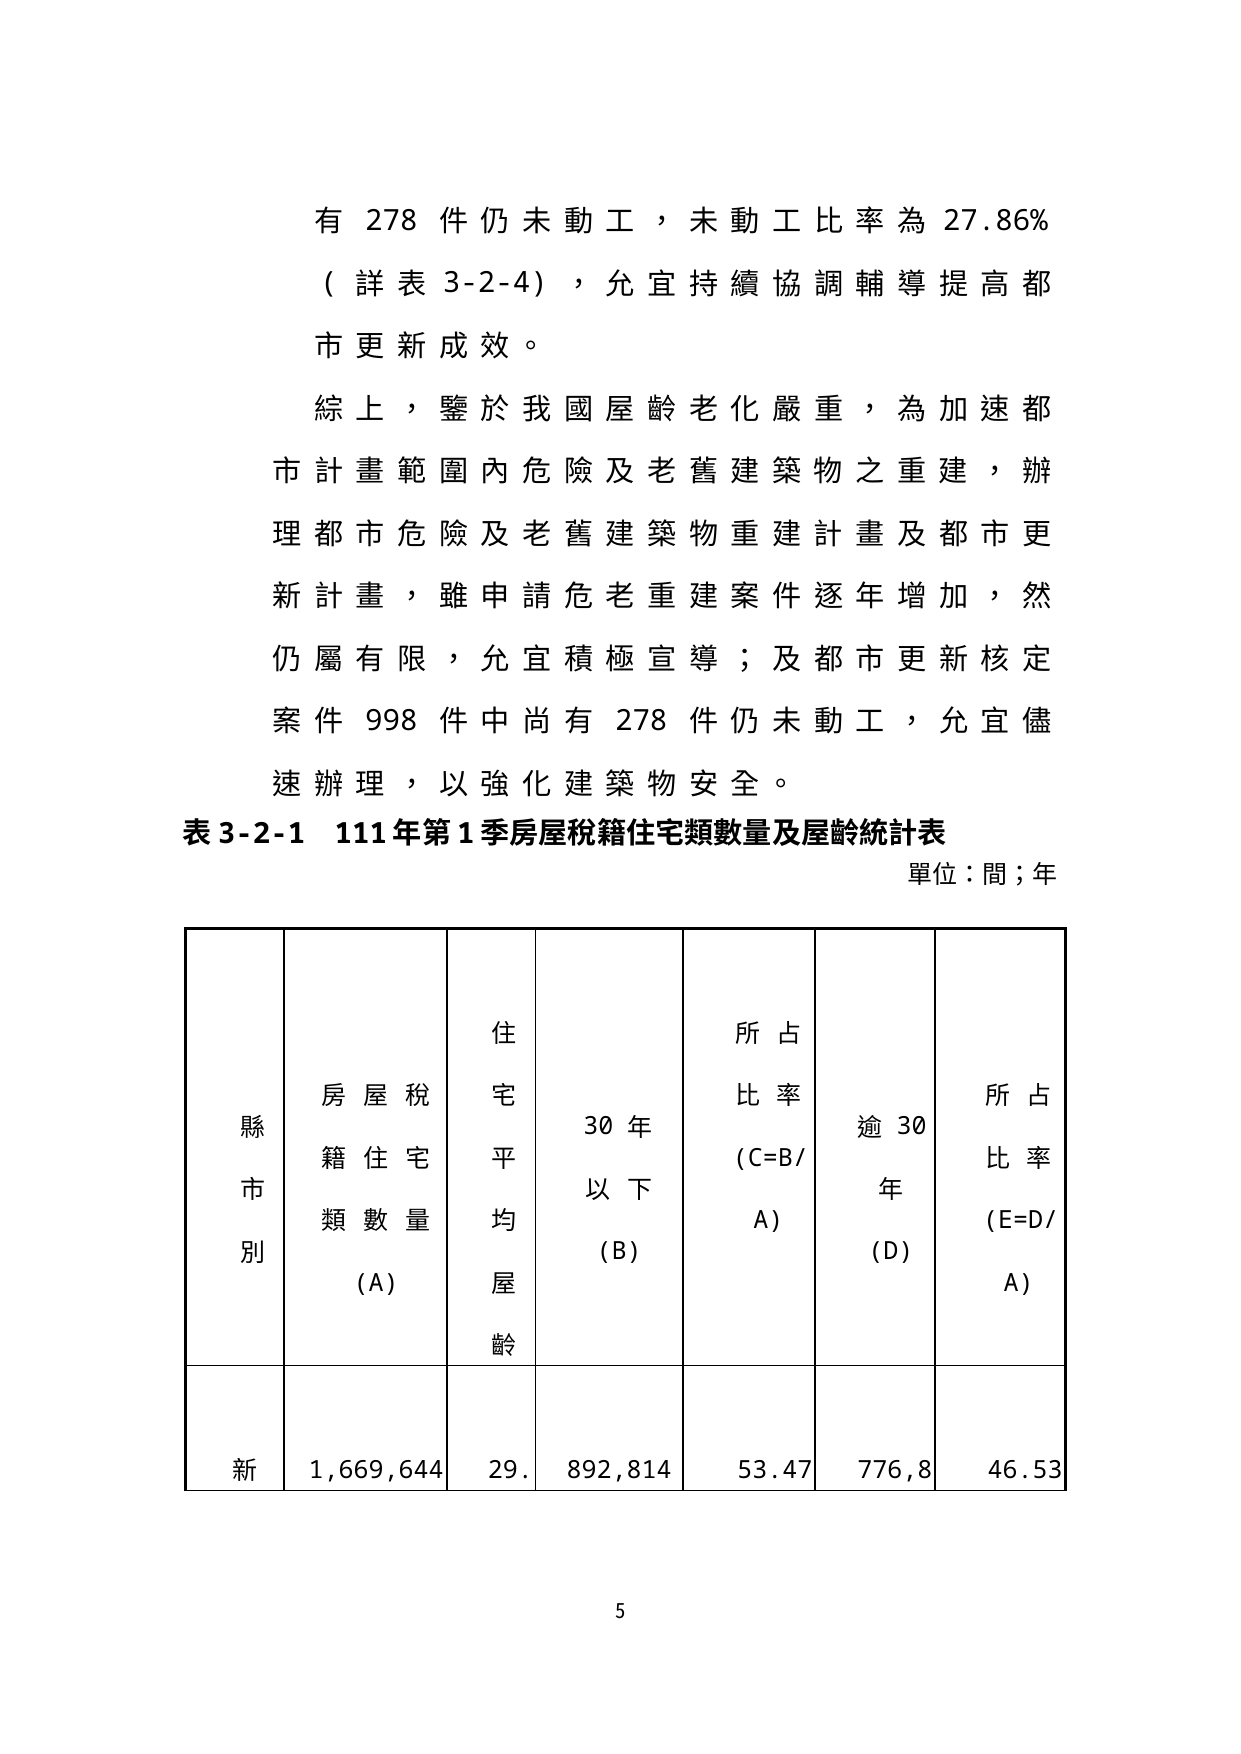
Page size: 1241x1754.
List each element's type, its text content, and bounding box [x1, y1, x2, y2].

text 有278件仍未動工，未動工比率為27.86% (詳表3-2-4)，允宜持續協調輔導提高都市更新成效。 [271, 177, 1058, 365]
table_cell 892,814 [536, 1366, 682, 1490]
table_cell 新 [187, 1366, 283, 1490]
text 綜上，鑒於我國屋齡老化嚴重，為加速都市計畫範圍內危險及老舊建築物之重建，辦理都市危險及老舊建築物重建計畫及都市更新計畫，雖申請危老重建案件逐年增加，然仍屬有限，允宜積極宣導；及都市更新核定案件998件中尚有278件仍未動工，允宜儘速辦理，以強化建築物安全。 [242, 365, 1058, 802]
table_cell 1,669,644 [285, 1366, 446, 1490]
text 表3-2-1 111年第1季房屋稅籍住宅類數量及屋齡統計表 [183, 802, 1058, 854]
table_header 縣市別 [187, 930, 283, 1365]
table_cell 29. [448, 1366, 535, 1490]
table_cell 776,8 [816, 1366, 934, 1490]
table_header 房屋稅籍住宅類數量 (A) [285, 930, 446, 1365]
table_cell 53.47 [684, 1366, 814, 1490]
table_header 30年以下(B) [536, 930, 682, 1365]
table_header 所占比率 (E=D/A) [936, 930, 1064, 1365]
table_cell 46.53 [936, 1366, 1064, 1490]
table_header 住宅平均屋齡 [448, 930, 535, 1365]
table_header 所占比率 (C=B/A) [684, 930, 814, 1365]
table_header 逾30年 (D) [816, 930, 934, 1365]
text 單位：間；年 [183, 854, 1058, 891]
